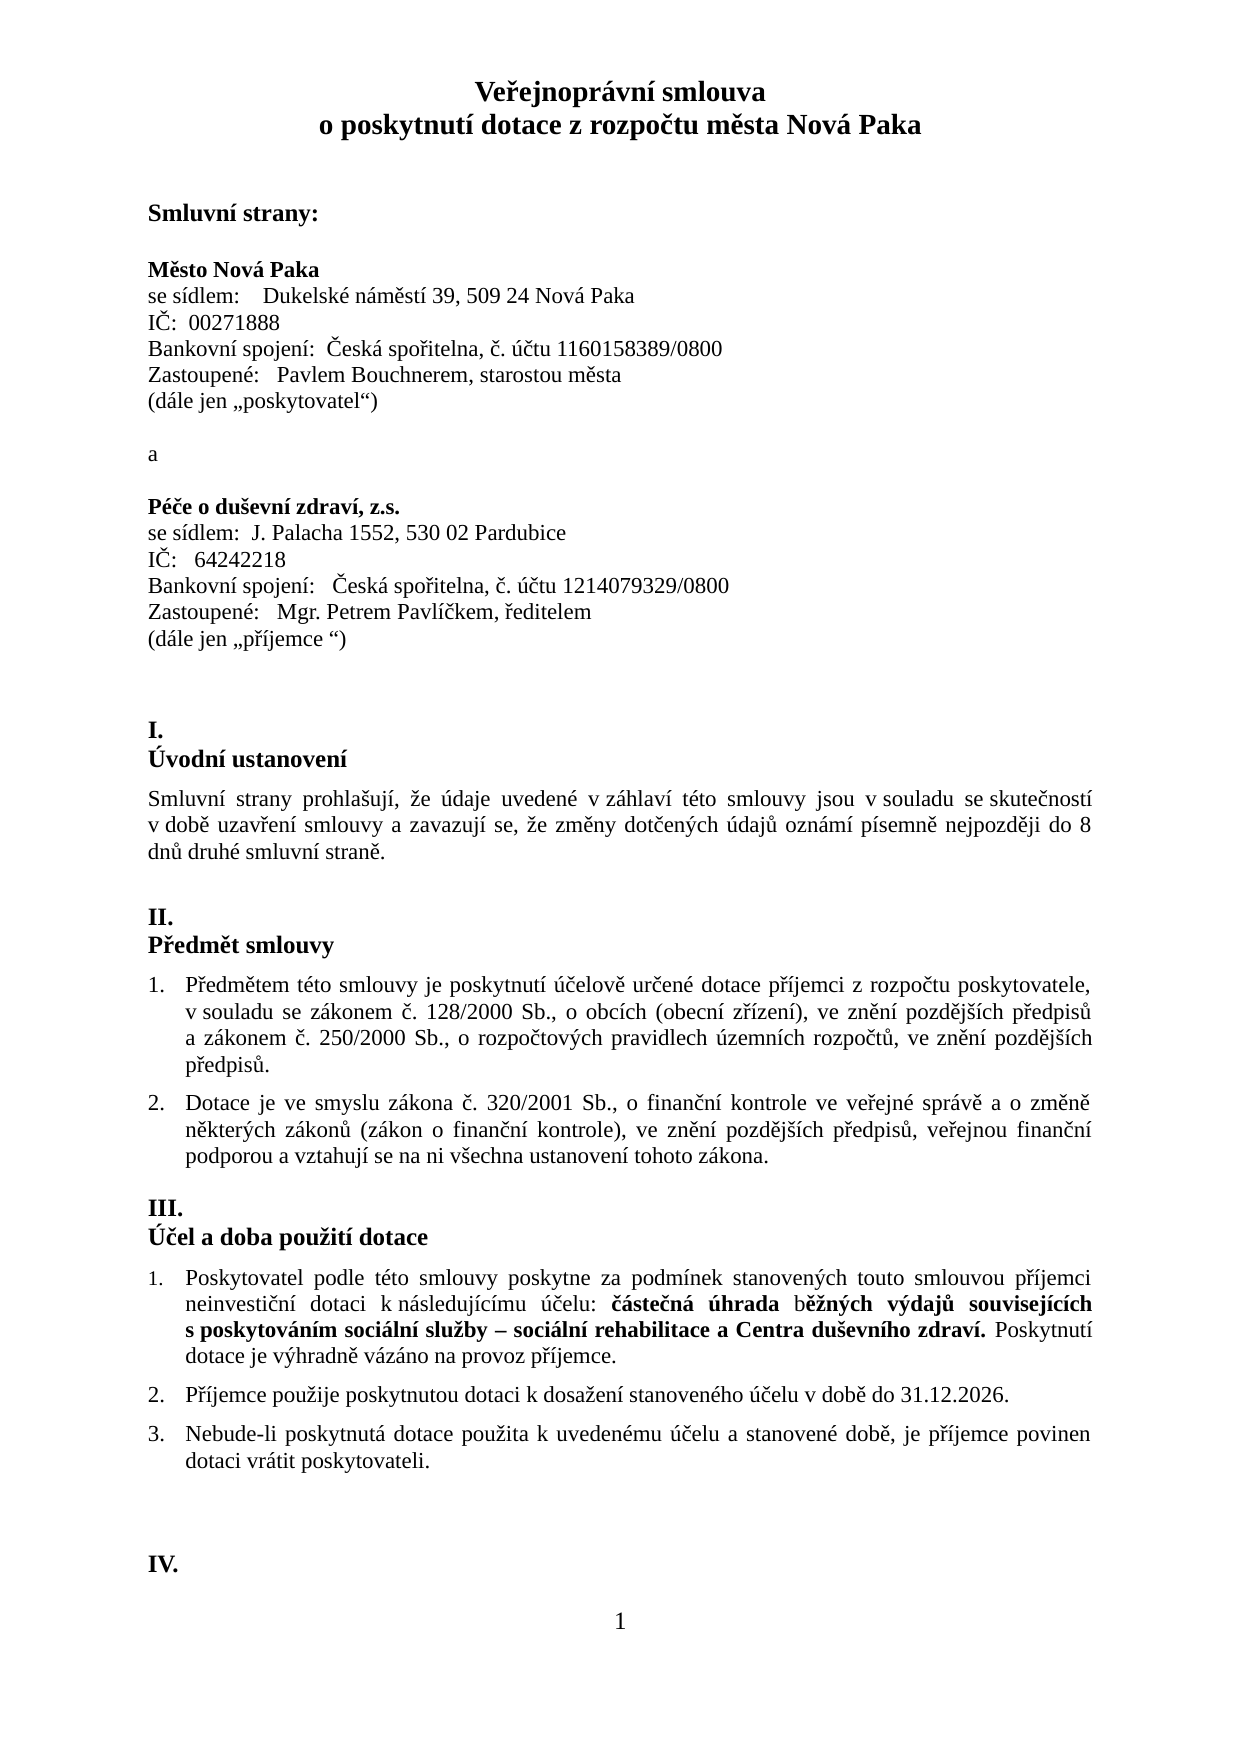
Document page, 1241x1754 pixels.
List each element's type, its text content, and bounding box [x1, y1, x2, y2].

list Nebude-li poskytnutá dotace použita k uvedenému účelu a stanovené době, je příjemce povinen dotaci vrátit poskytovateli. [148, 1420, 1093, 1473]
text se sídlem: Dukelské náměstí 39, 509 24 Nová Paka [148, 282, 1093, 308]
list Předmětem této smlouvy je poskytnutí účelově určené dotace příjemci z rozpočtu poskytovatele, v souladu se zákonem č. 128/2000 Sb., o obcích (obecní zřízení), ve znění pozdějších předpisů a zákonem č. 250/2000 Sb., o rozpočtových pravidlech územních rozpočtů, ve znění pozdějších předpisů. [148, 972, 1093, 1077]
text I. [148, 715, 1093, 744]
text Předmět smlouvy [148, 930, 1093, 959]
text IČ: 64242218 [148, 546, 1093, 572]
text Veřejnoprávní smlouva [148, 74, 1093, 107]
text o poskytnutí dotace z rozpočtu města Nová Paka [148, 107, 1093, 141]
text Bankovní spojení: Česká spořitelna, č. účtu 1214079329/0800 [148, 572, 1093, 598]
text (dále jen „příjemce “) [148, 625, 1093, 651]
text Smluvní strany: [148, 198, 1093, 227]
text Zastoupené: Mgr. Petrem Pavlíčkem, ředitelem [148, 598, 1093, 625]
text IV. [148, 1549, 1093, 1578]
text Bankovní spojení: Česká spořitelna, č. účtu 1160158389/0800 [148, 335, 1093, 361]
text Úvodní ustanovení [148, 744, 1093, 772]
text III. [148, 1193, 1093, 1222]
text Péče o duševní zdraví, z.s. [148, 493, 1093, 519]
list Dotace je ve smyslu zákona č. 320/2001 Sb., o finanční kontrole ve veřejné správě a o změně některých zákonů (zákon o finanční kontrole), ve znění pozdějších předpisů, veřejnou finanční podporou a vztahují se na ni všechna ustanovení tohoto zákona. [148, 1089, 1093, 1168]
text Zastoupené: Pavlem Bouchnerem, starostou města [148, 361, 1093, 388]
list Poskytovatel podle této smlouvy poskytne za podmínek stanovených touto smlouvou příjemci neinvestiční dotaci k následujícímu účelu: částečná úhrada běžných výdajů souvisejících s poskytováním sociální služby – sociální rehabilitace a Centra duševního zdraví. Poskytnutí dotace je výhradně vázáno na provoz příjemce. [148, 1263, 1093, 1369]
text se sídlem: J. Palacha 1552, 530 02 Pardubice [148, 519, 1093, 546]
text (dále jen „poskytovatel“) [148, 388, 1093, 414]
text Účel a doba použití dotace [148, 1222, 1093, 1251]
text II. [148, 902, 1093, 930]
text Město Nová Paka [148, 256, 1093, 282]
text IČ: 00271888 [148, 308, 1093, 335]
text a [148, 440, 1093, 467]
text Smluvní strany prohlašují, že údaje uvedené v záhlaví této smlouvy jsou v souladu se skutečností v době uzavření smlouvy a zavazují se, že změny dotčených údajů oznámí písemně nejpozději do 8 dnů druhé smluvní straně. [148, 785, 1093, 864]
list Příjemce použije poskytnutou dotaci k dosažení stanoveného účelu v době do 31.12.2026. [148, 1381, 1093, 1408]
